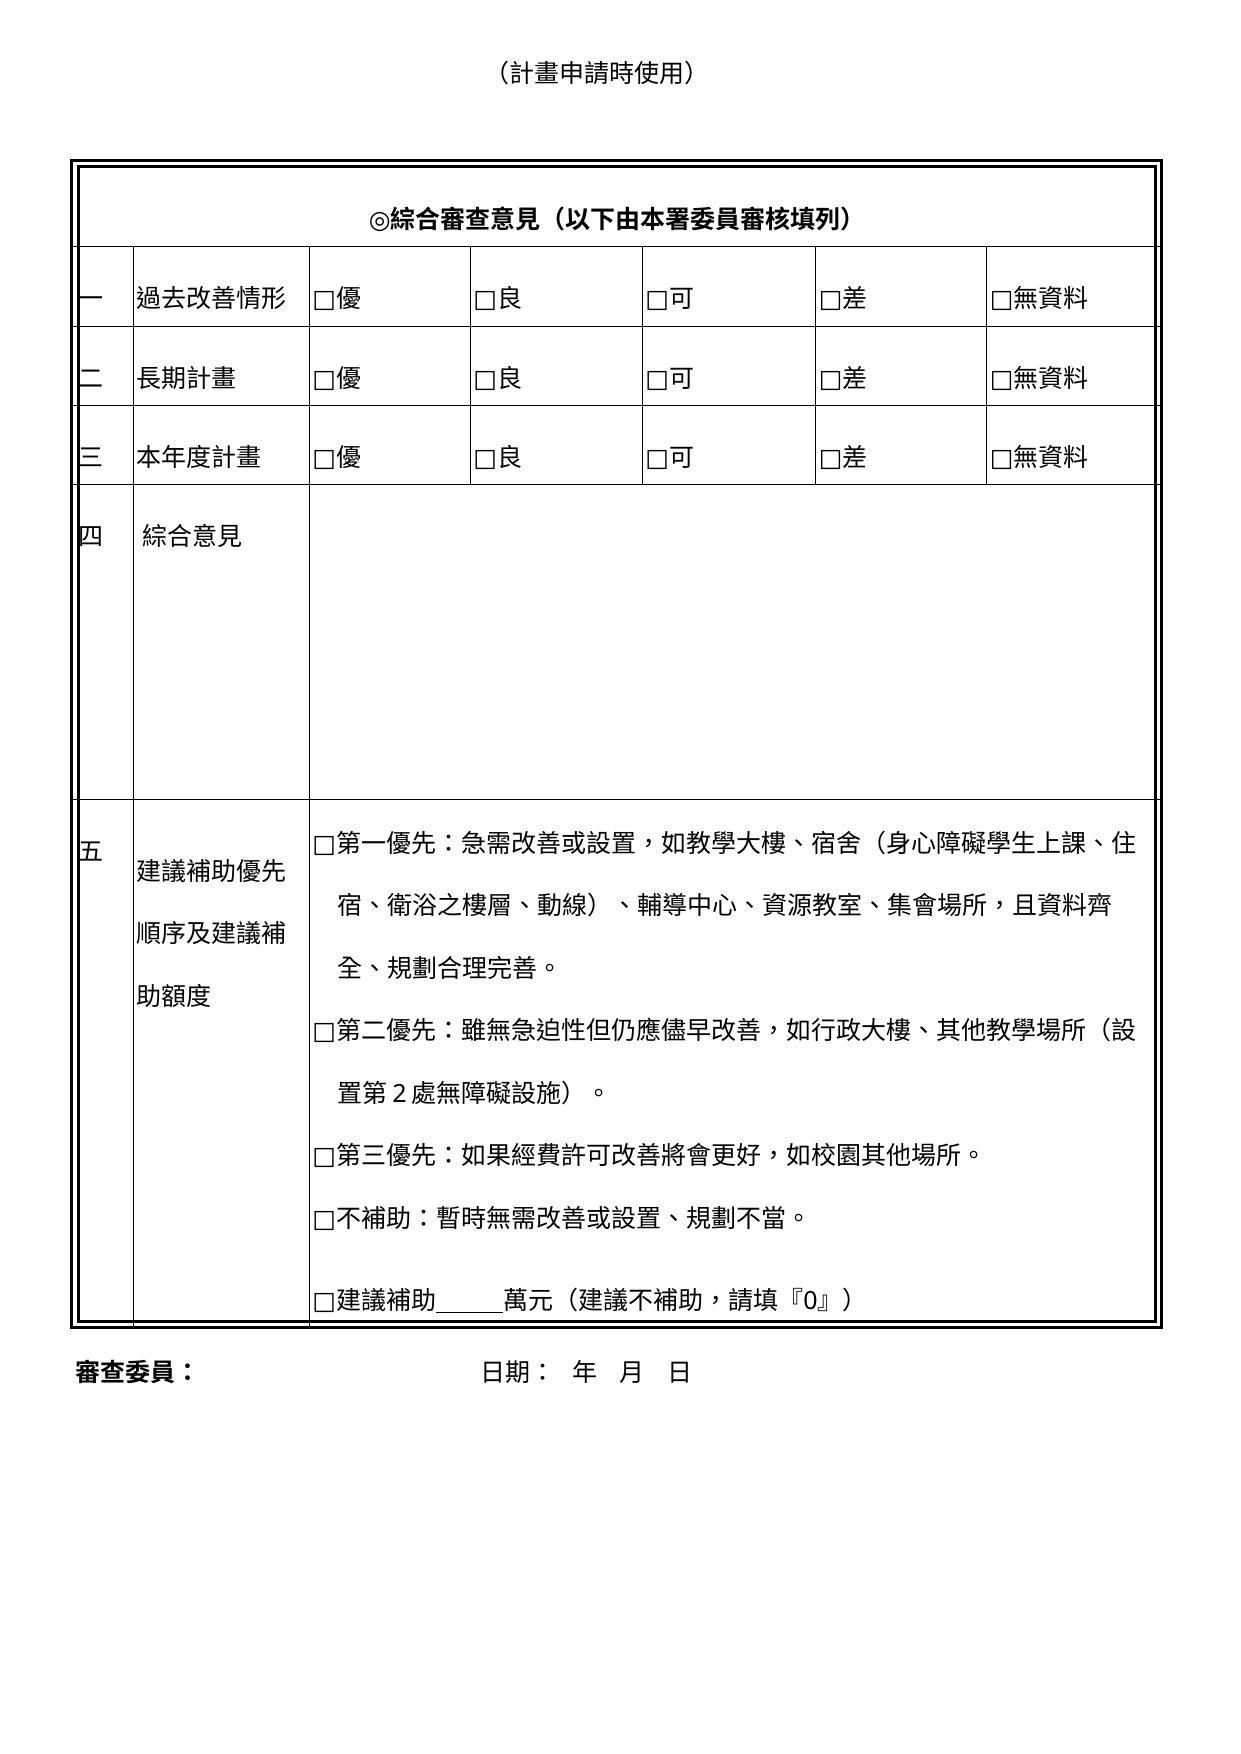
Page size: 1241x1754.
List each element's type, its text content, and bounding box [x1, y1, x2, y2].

table_header ◎綜合審查意見（以下由本署委員審核填列） [75, 162, 1159, 246]
table_cell □無資料 [987, 406, 1154, 484]
table_cell 本年度計畫 [134, 406, 309, 484]
table_cell □優 [310, 406, 470, 484]
table_cell □可 [643, 327, 815, 405]
table_cell □良 [471, 406, 642, 484]
table_cell □可 [643, 406, 815, 484]
table_cell □優 [310, 247, 470, 326]
table_cell □可 [643, 247, 815, 326]
table_cell 長期計畫 [134, 327, 309, 405]
table_cell □差 [816, 327, 986, 405]
table_cell 綜合意見 [134, 485, 309, 799]
text 審查委員： 日期： 年 月 日 [75, 1329, 1165, 1391]
table_cell [310, 485, 1154, 799]
table_cell 五 [80, 800, 133, 1319]
table_cell 三 [80, 406, 133, 484]
table_cell □第一優先：急需改善或設置，如教學大樓、宿舍（身心障礙學生上課、住宿、衛浴之樓層、動線）、輔導中心、資源教室、集會場所，且資料齊全、規劃合理完善。 □第二優先：雖無急迫性但仍應儘早改善，如行政大樓、其他教學場所（設置第2處無障礙設施）。 □第三優先：如果經費許可改善將會更好，如校園其他場所。 □不補助：暫時無需改善或設置、規劃不當。 □建議補助 萬元（建議不補助，請填『0』） [310, 800, 1154, 1319]
table_cell □優 [310, 327, 470, 405]
table_cell 建議補助優先順序及建議補助額度 [134, 800, 309, 1319]
table_cell □差 [816, 247, 986, 326]
table_cell □差 [816, 406, 986, 484]
table_cell □無資料 [987, 327, 1154, 405]
table_cell □良 [471, 327, 642, 405]
table_cell 二 [80, 327, 133, 405]
table_cell □良 [471, 247, 642, 326]
table_cell 一 [80, 247, 133, 326]
table_cell □無資料 [987, 247, 1154, 326]
table_cell 四 [80, 485, 133, 799]
table_cell 過去改善情形 [134, 247, 309, 326]
